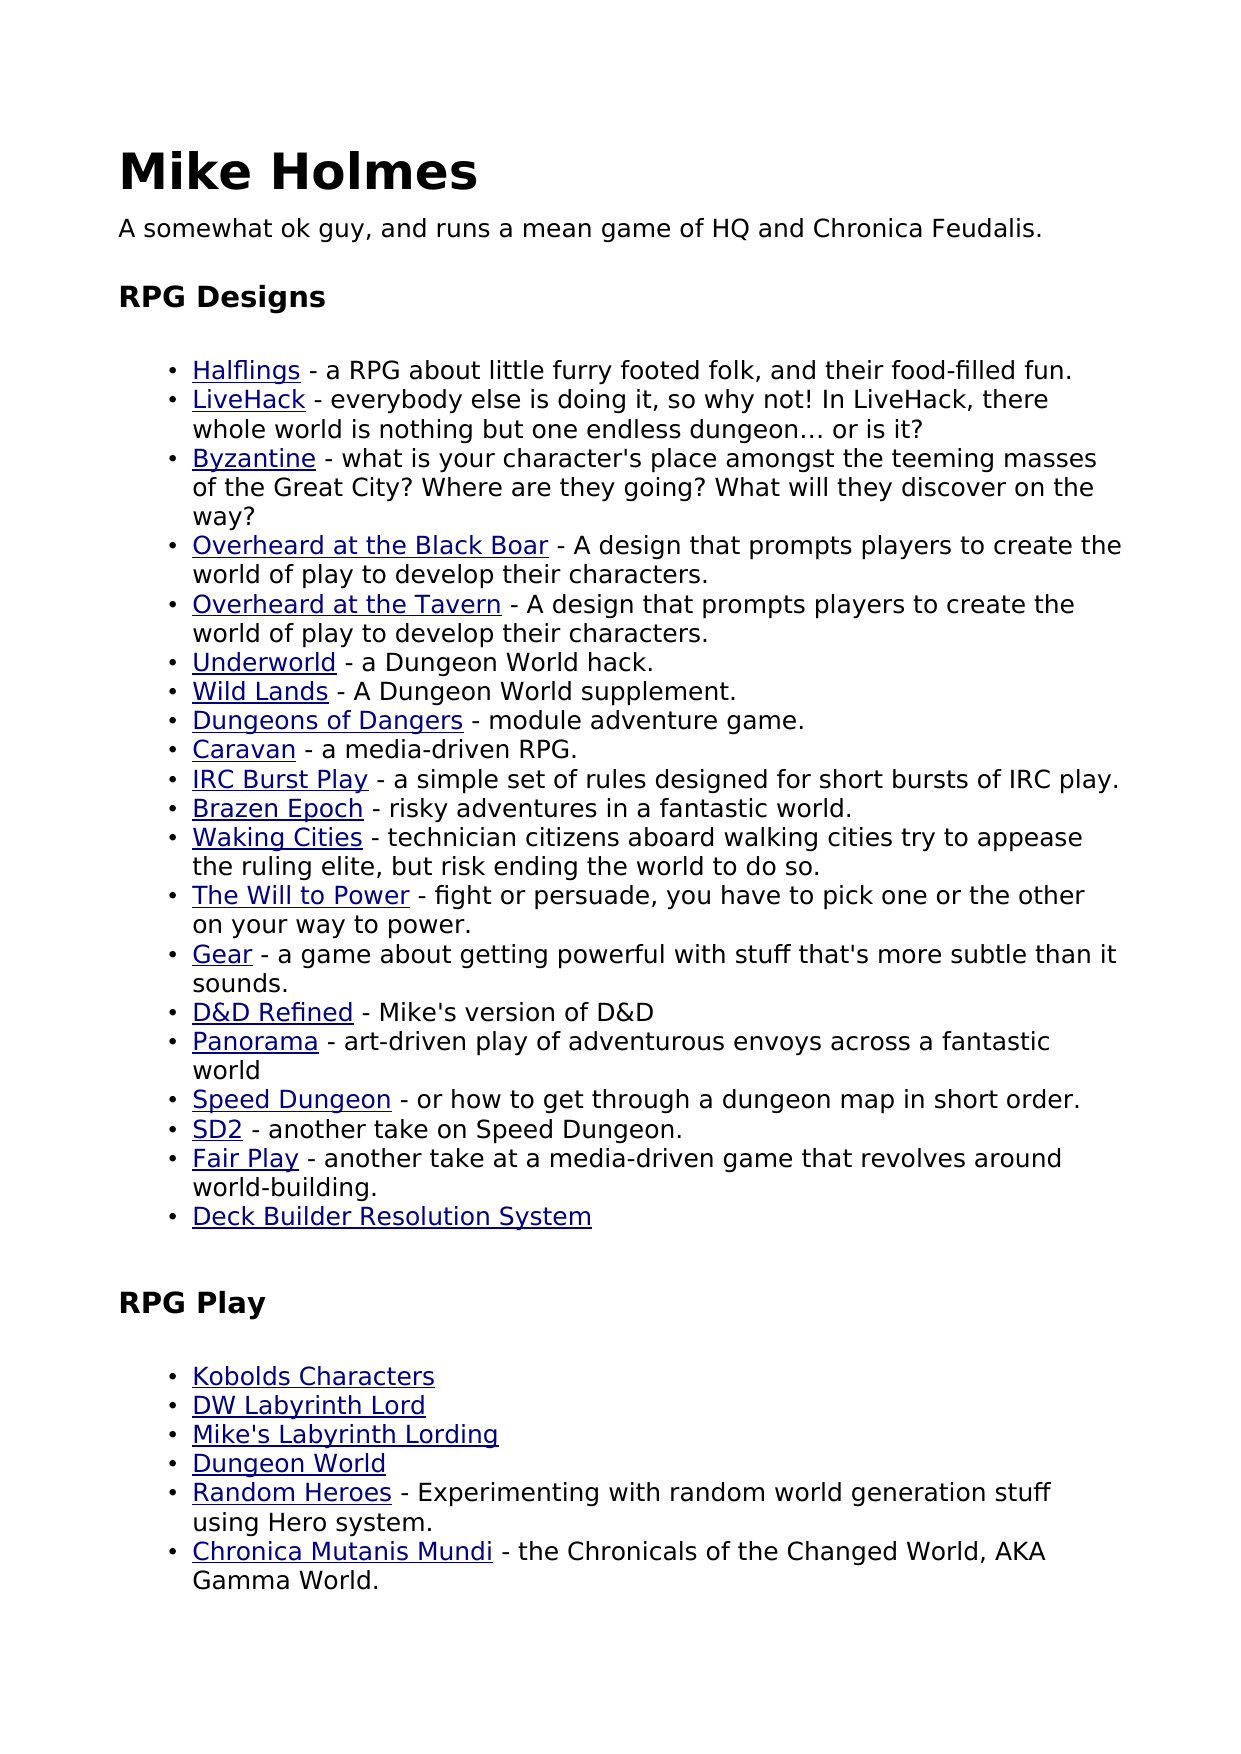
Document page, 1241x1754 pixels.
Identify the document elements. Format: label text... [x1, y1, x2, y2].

list DW Labyrinth Lord [177, 1391, 1122, 1420]
list Mike's Labyrinth Lording [177, 1420, 1122, 1449]
list D&D Refined - Mike's version of D&D [177, 998, 1122, 1027]
subtitle RPG Play [118, 1286, 1122, 1320]
list Deck Builder Resolution System [177, 1202, 1122, 1231]
list Wild Lands - A Dungeon World supplement. [177, 677, 1122, 706]
list Random Heroes - Experimenting with random world generation stuff using Hero system. [177, 1478, 1122, 1537]
list Brazen Epoch - risky adventures in a fantastic world. [177, 794, 1122, 823]
list Overheard at the Tavern - A design that prompts players to create the world of play to develop their characters. [177, 590, 1122, 648]
list Halflings - a RPG about little furry footed folk, and their food-filled fun. [177, 356, 1122, 386]
list Kobolds Characters [177, 1362, 1122, 1391]
subtitle Mike Holmes [118, 143, 1122, 201]
list Underworld - a Dungeon World hack. [177, 648, 1122, 677]
text A somewhat ok guy, and runs a mean game of HQ and Chronica Feudalis. [118, 214, 1122, 243]
list IRC Burst Play - a simple set of rules designed for short bursts of IRC play. [177, 765, 1122, 794]
list Caravan - a media-driven RPG. [177, 736, 1122, 765]
list Speed Dungeon - or how to get through a dungeon map in short order. [177, 1086, 1122, 1115]
list LiveHack - everybody else is doing it, so why not! In LiveHack, there whole world is nothing but one endless dungeon… or is it? [177, 386, 1122, 444]
list Overheard at the Black Boar - A design that prompts players to create the world of play to develop their characters. [177, 531, 1122, 590]
list Gear - a game about getting powerful with stuff that's more subtle than it sounds. [177, 940, 1122, 998]
list Byzantine - what is your character's place amongst the teeming masses of the Great City? Where are they going? What will they discover on the way? [177, 444, 1122, 531]
list Dungeon World [177, 1449, 1122, 1478]
list Dungeons of Dangers - module adventure game. [177, 706, 1122, 736]
list SD2 - another take on Speed Dungeon. [177, 1115, 1122, 1144]
subtitle RPG Designs [118, 281, 1122, 314]
list Chronica Mutanis Mundi - the Chronicals of the Changed World, AKA Gamma World. [177, 1537, 1122, 1595]
list The Will to Power - fight or persuade, you have to pick one or the other on your way to power. [177, 881, 1122, 940]
list Fair Play - another take at a media-driven game that revolves around world-building. [177, 1144, 1122, 1202]
list Waking Cities - technician citizens aboard walking cities try to appease the ruling elite, but risk ending the world to do so. [177, 823, 1122, 881]
list Panorama - art-driven play of adventurous envoys across a fantastic world [177, 1027, 1122, 1086]
